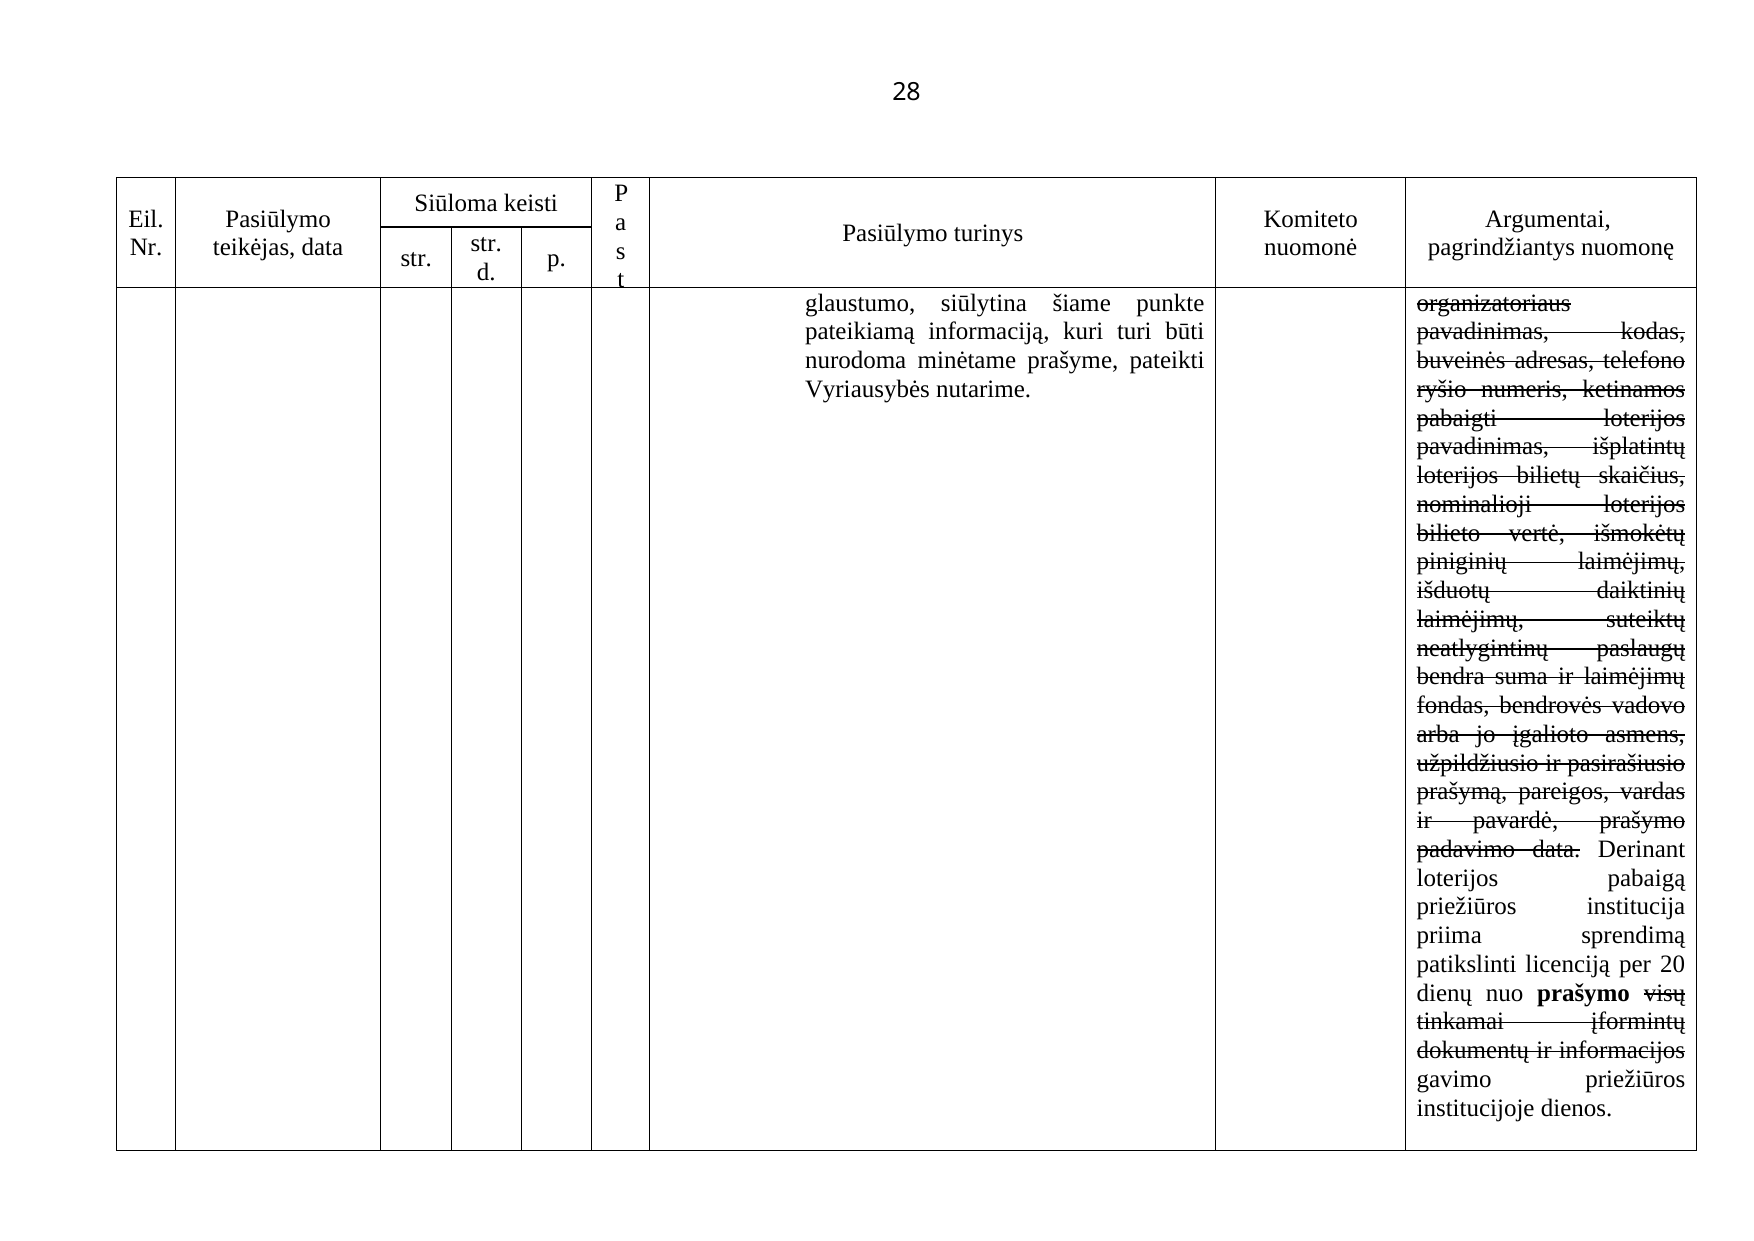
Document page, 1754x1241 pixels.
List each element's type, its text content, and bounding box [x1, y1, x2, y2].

table_cell organizatoriaus pavadinimas, kodas, buveinės adresas, telefono ryšio numeris, ketinamos pabaigti loterijos pavadinimas, išplatintų loterijos bilietų skaičius, nominalioji loterijos bilieto vertė, išmokėtų piniginių laimėjimų, išduotų daiktinių laimėjimų, suteiktų neatlygintinų paslaugų bendra suma ir laimėjimų fondas, bendrovės vadovo arba jo įgalioto asmens, užpildžiusio ir pasirašiusio prašymą, pareigos, vardas ir pavardė, prašymo padavimo data. Derinant loterijos pabaigą priežiūros institucija priima sprendimą patikslinti licenciją per 20 dienų nuo prašymo visų tinkamai įformintų dokumentų ir informacijos gavimo priežiūros institucijoje dienos. [1406, 288, 1696, 1150]
table_cell str. d. [452, 228, 521, 287]
table_cell [592, 288, 649, 1150]
table_cell [117, 288, 175, 1150]
table_header Argumentai, pagrindžiantys nuomonę [1406, 178, 1696, 287]
table_cell p. [522, 228, 591, 287]
table_header Pasiūlymo turinys [650, 178, 1215, 287]
table_header Siūloma keisti [381, 178, 591, 226]
table_cell [522, 288, 591, 1150]
table_header Pasiūlymo teikėjas, data [176, 178, 380, 287]
table_cell [381, 288, 451, 1150]
table_cell [1216, 288, 1405, 1150]
table_header Eil. Nr. [117, 178, 175, 287]
table_header Pastabos [592, 178, 649, 287]
table_cell glaustumo, siūlytina šiame punkte pateikiamą informaciją, kuri turi būti nurodoma minėtame prašyme, pateikti Vyriausybės nutarime. [650, 288, 1215, 1150]
table_cell [452, 288, 521, 1150]
table_cell str. [381, 228, 451, 287]
table_header Komiteto nuomonė [1216, 178, 1405, 287]
table_cell [176, 288, 380, 1150]
